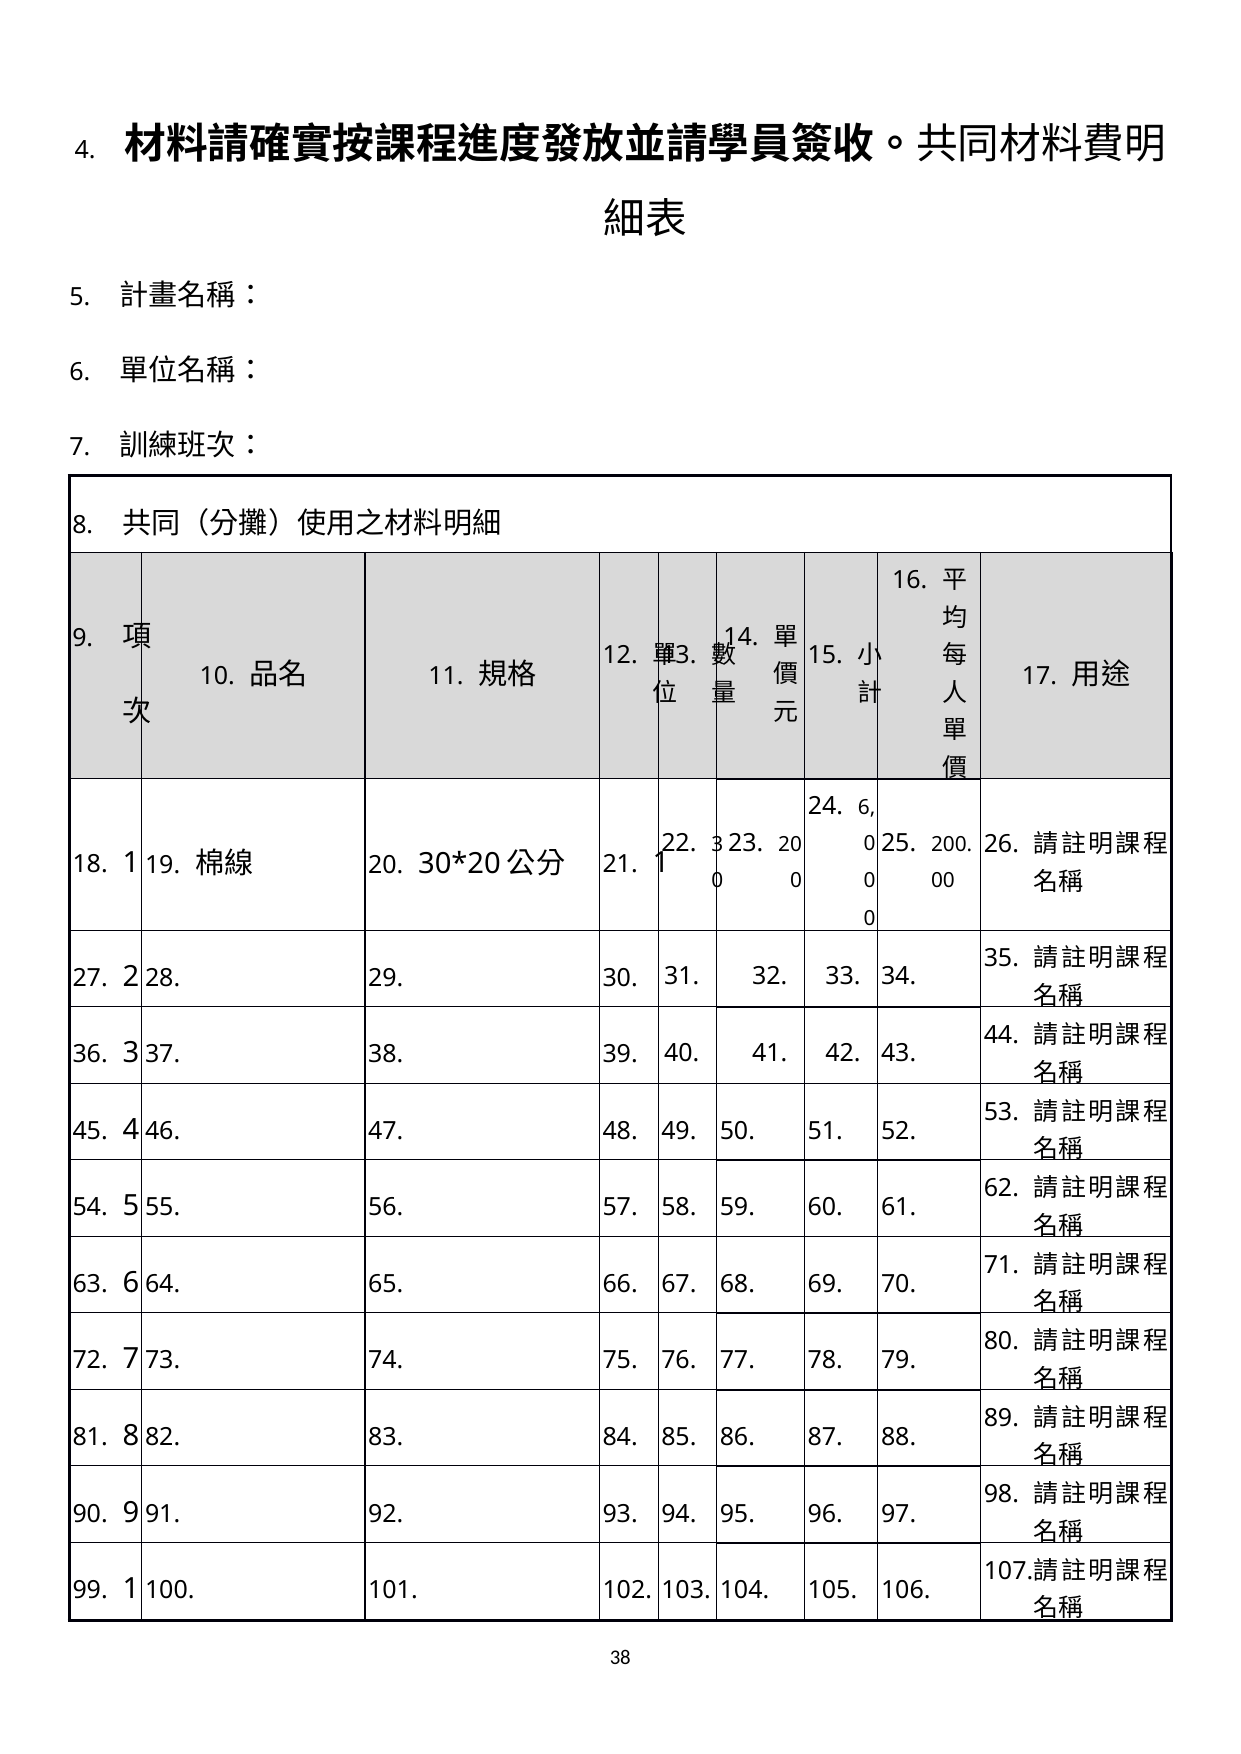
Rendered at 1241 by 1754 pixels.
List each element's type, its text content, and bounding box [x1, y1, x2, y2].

table_cell 200 [717, 780, 804, 929]
table_cell [805, 1314, 877, 1389]
table_cell 請註明課程名稱 [981, 1390, 1170, 1465]
table_cell [659, 1007, 716, 1083]
table_cell [717, 1161, 804, 1236]
table_cell [805, 1237, 877, 1312]
table_cell [878, 1467, 980, 1542]
table_cell 用途 [981, 553, 1170, 778]
list 訓練班次： [69, 399, 1171, 474]
table_cell [659, 1390, 716, 1465]
table_cell [878, 1008, 980, 1083]
table_cell 30*20公分 [366, 779, 599, 929]
table_cell [878, 1084, 980, 1159]
table_cell [878, 1544, 980, 1618]
table_cell [659, 1313, 716, 1389]
table_cell [878, 1237, 980, 1312]
table_cell [805, 1084, 877, 1159]
table_cell [878, 1391, 980, 1465]
table_cell 1 [71, 779, 141, 929]
table_cell [366, 1084, 599, 1159]
table_cell [659, 1237, 716, 1312]
table_cell [600, 1084, 658, 1159]
table_cell 請註明課程名稱 [981, 1237, 1170, 1312]
table_cell [878, 1314, 980, 1389]
table_cell [142, 1084, 364, 1159]
table_cell [659, 1160, 716, 1236]
table_cell 3 [71, 1007, 141, 1083]
table_cell [717, 1237, 804, 1312]
table_cell 9 [71, 1466, 141, 1542]
table_cell [366, 1390, 599, 1465]
table_cell [600, 1543, 658, 1618]
table_cell [142, 1390, 364, 1465]
table_cell [717, 1544, 804, 1618]
table_cell [805, 1161, 877, 1236]
table_cell 1 [600, 779, 658, 929]
table_cell [717, 931, 804, 1006]
table_cell [600, 1237, 658, 1312]
table_cell [805, 1008, 877, 1083]
table_cell 8 [71, 1390, 141, 1465]
list 單位名稱： [69, 324, 1171, 399]
table_cell [366, 1466, 599, 1542]
table_cell 請註明課程名稱 [981, 1160, 1170, 1236]
table_cell 4 [71, 1084, 141, 1159]
table_cell [366, 1237, 599, 1312]
table_cell 請註明課程名稱 [981, 1084, 1170, 1159]
table_cell 請註明課程名稱 [981, 931, 1170, 1006]
table_cell 10 [71, 1543, 141, 1618]
table_cell 6,000 [805, 780, 877, 929]
list 材料請確實按課程進度發放並請學員簽收。共同材料費明細表 [69, 99, 1171, 249]
table_cell 2 [71, 931, 141, 1006]
table_cell [600, 931, 658, 1006]
table_cell [366, 1007, 599, 1083]
table_cell [142, 1237, 364, 1312]
table_cell [600, 1160, 658, 1236]
table_cell [366, 931, 599, 1006]
table_cell [717, 1467, 804, 1542]
table_cell 規格 [366, 553, 599, 778]
table_cell [600, 1466, 658, 1542]
table_cell [805, 1391, 877, 1465]
list 計畫名稱： [69, 249, 1171, 324]
table_cell [366, 1543, 599, 1618]
table_cell [600, 1007, 658, 1083]
table_cell [717, 1084, 804, 1159]
table_cell [142, 1007, 364, 1083]
table_cell 平均每人單價 [878, 553, 980, 778]
table_cell 數量 [659, 553, 716, 778]
table_cell [717, 1314, 804, 1389]
table_cell 200.00 [878, 780, 980, 929]
table_cell 5 [71, 1160, 141, 1236]
table_cell 品名 [142, 553, 364, 778]
table_header 共同（分攤）使用之材料明細 [71, 477, 1170, 552]
table_cell [659, 1543, 716, 1618]
table_cell 單位 [600, 553, 658, 778]
table_cell [659, 1466, 716, 1542]
table_cell 棉線 [142, 779, 364, 929]
table_cell [600, 1390, 658, 1465]
table_cell [142, 931, 364, 1006]
table_cell [366, 1160, 599, 1236]
table_cell [142, 1313, 364, 1389]
table_cell [717, 1391, 804, 1465]
table_cell 單價元 [717, 553, 804, 778]
table_cell [878, 1161, 980, 1236]
table_cell [142, 1466, 364, 1542]
table_cell [366, 1313, 599, 1389]
table_cell [878, 931, 980, 1006]
table_cell [805, 1467, 877, 1542]
table_cell [717, 1008, 804, 1083]
table_cell 請註明課程名稱 [981, 779, 1170, 929]
table_cell 項次 [71, 553, 141, 778]
table_cell 請註明課程名稱 [981, 1007, 1170, 1083]
table_cell 請註明課程名稱 [981, 1466, 1170, 1542]
table_cell 請註明課程名稱 [981, 1543, 1170, 1618]
table_cell [805, 1544, 877, 1618]
table_cell [142, 1543, 364, 1618]
table_cell [142, 1160, 364, 1236]
table_cell [805, 931, 877, 1006]
table_cell [600, 1313, 658, 1389]
table_cell 6 [71, 1237, 141, 1312]
table_cell [659, 1084, 716, 1159]
table_cell [659, 931, 716, 1006]
table_cell 30 [659, 779, 716, 929]
table_cell 7 [71, 1313, 141, 1389]
table_cell 小計 [805, 553, 877, 778]
table_cell 請註明課程名稱 [981, 1313, 1170, 1389]
